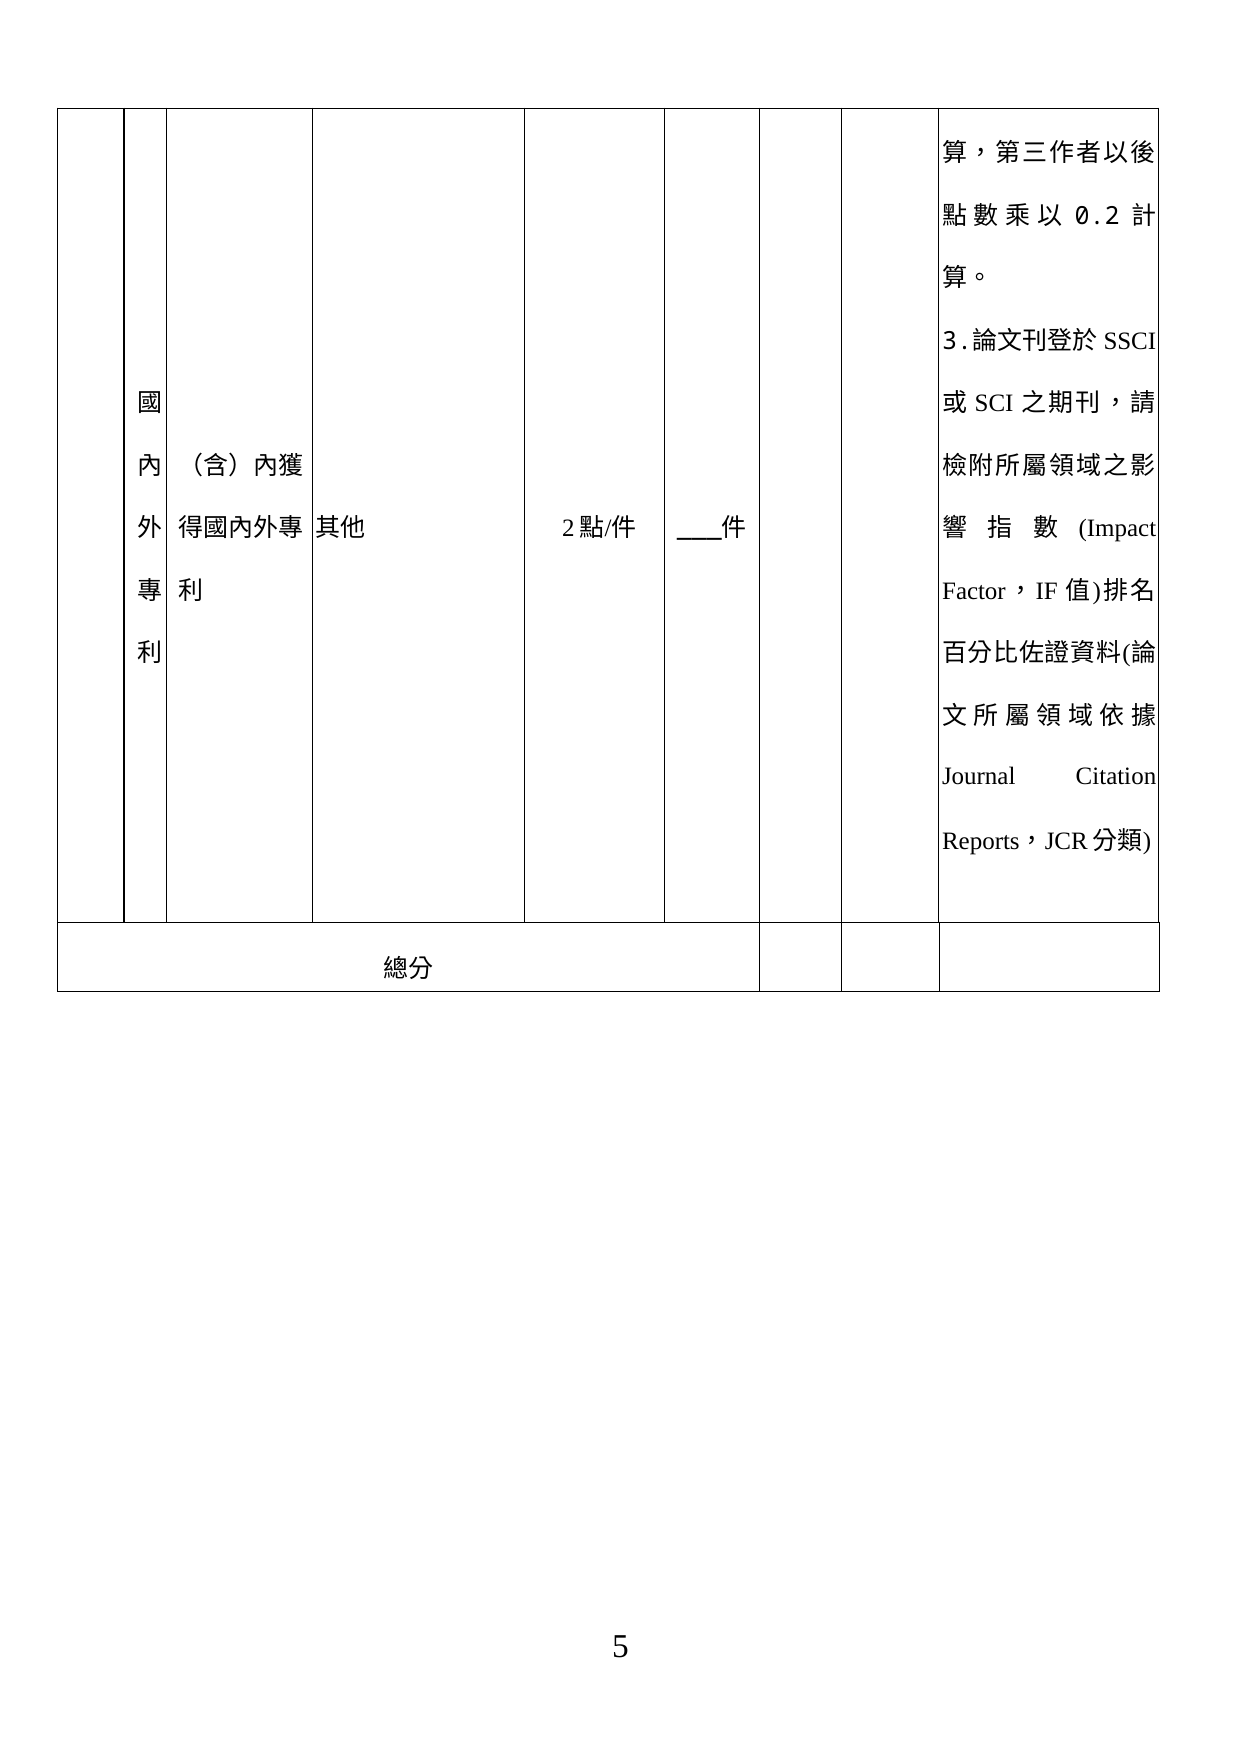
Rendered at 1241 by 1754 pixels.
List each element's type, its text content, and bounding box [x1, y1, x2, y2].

table_cell ___件 [665, 109, 759, 922]
table_cell 2點/件 [525, 109, 664, 922]
table_cell （含）內獲得國內外專利 [167, 109, 312, 922]
table_cell [842, 109, 938, 922]
table_cell [58, 109, 123, 922]
table_cell [760, 109, 841, 922]
table_cell [842, 923, 939, 991]
table_cell 算，第三作者以後點數乘以0.2計算。 3.論文刊登於SSCI或SCI之期刊，請檢附所屬領域之影響指數(Impact Factor，IF值)排名百分比佐證資料(論文所屬領域依據Journal Citation Reports，JCR分類) [939, 109, 1158, 922]
table_cell [760, 923, 841, 991]
table_cell 國內外專利 [125, 109, 166, 922]
table_cell [940, 923, 1159, 991]
table_cell 其他 [313, 109, 524, 922]
table_cell 總分 [58, 923, 759, 991]
